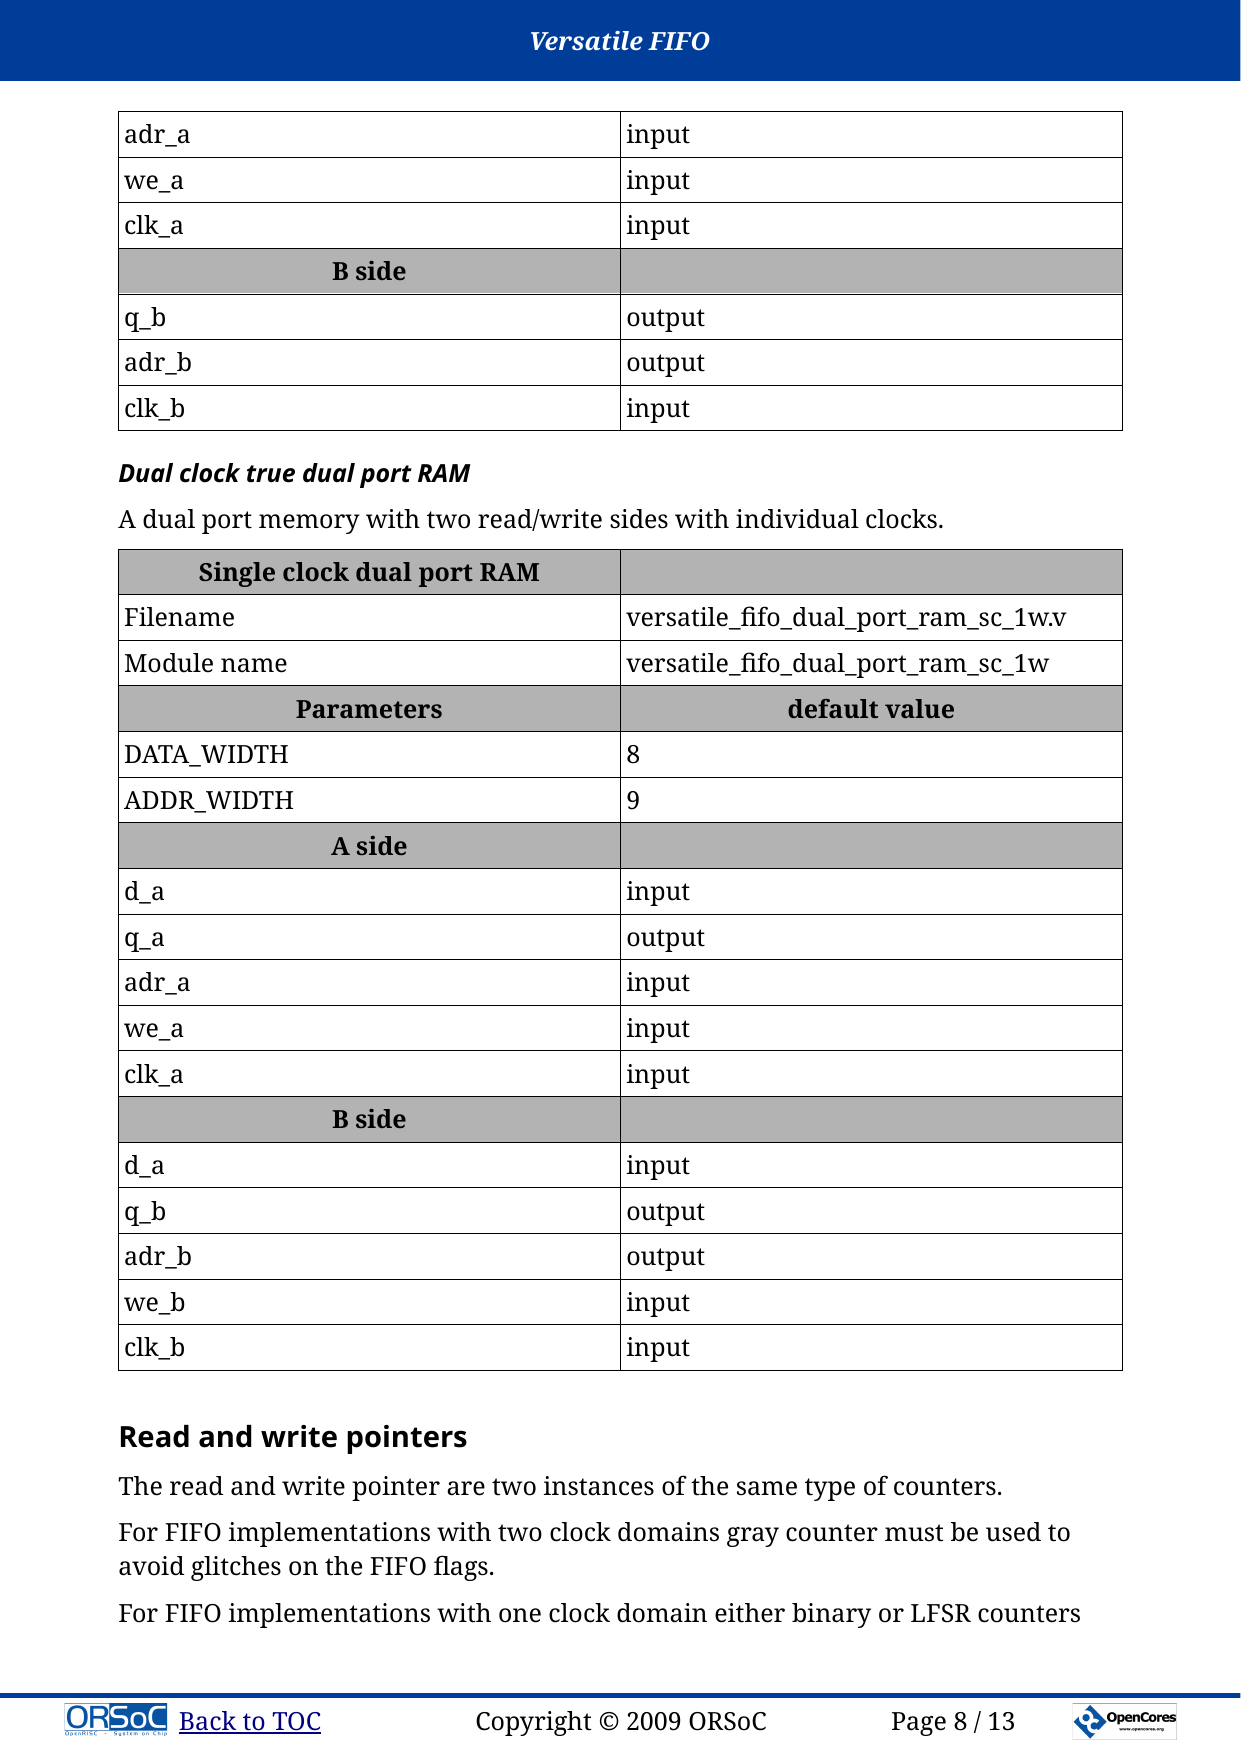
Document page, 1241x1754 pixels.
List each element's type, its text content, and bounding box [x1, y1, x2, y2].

table_cell input [621, 1006, 1122, 1050]
text For FIFO implementations with one clock domain either binary or LFSR counters [118, 1595, 1122, 1629]
table_cell adr_a [119, 112, 620, 157]
table_cell output [621, 295, 1122, 339]
table_cell clk_b [119, 386, 620, 430]
table_cell input [621, 386, 1122, 430]
table_cell input [621, 1280, 1122, 1324]
picture [64, 1703, 168, 1736]
table_cell input [621, 1051, 1122, 1096]
table_cell B side [119, 249, 620, 293]
table_cell versatile_fifo_dual_port_ram_sc_1w [621, 641, 1122, 685]
table_cell output [621, 1188, 1122, 1233]
table_cell input [621, 1325, 1122, 1370]
table_cell [621, 1097, 1122, 1142]
subtitle Read and write pointers [118, 1416, 1122, 1456]
table_cell adr_a [119, 960, 620, 1005]
table_cell B side [119, 1097, 620, 1142]
table_cell input [621, 1143, 1122, 1187]
table_cell 9 [621, 778, 1122, 822]
table_cell clk_b [119, 1325, 620, 1370]
table_header [621, 550, 1122, 594]
text The read and write pointer are two instances of the same type of counters. [118, 1468, 1122, 1502]
picture [1072, 1703, 1177, 1740]
table_cell Filename [119, 595, 620, 640]
table_cell q_a [119, 915, 620, 959]
table_cell clk_a [119, 1051, 620, 1096]
table_cell output [621, 340, 1122, 385]
table_cell input [621, 203, 1122, 248]
table_cell [621, 823, 1122, 868]
table_cell we_b [119, 1280, 620, 1324]
table_cell d_a [119, 869, 620, 913]
table_cell ADDR_WIDTH [119, 778, 620, 822]
text For FIFO implementations with two clock domains gray counter must be used to avoid glitches on the FIFO flags. [118, 1515, 1122, 1583]
table_cell output [621, 1234, 1122, 1278]
table_cell 8 [621, 732, 1122, 777]
subtitle Dual clock true dual port RAM [118, 455, 1122, 489]
table_cell q_b [119, 295, 620, 339]
table_cell q_b [119, 1188, 620, 1233]
table_cell input [621, 158, 1122, 202]
table_cell we_a [119, 158, 620, 202]
table_cell adr_b [119, 340, 620, 385]
table_cell we_a [119, 1006, 620, 1050]
table_cell output [621, 915, 1122, 959]
table_cell Module name [119, 641, 620, 685]
table_cell clk_a [119, 203, 620, 248]
table_cell adr_b [119, 1234, 620, 1278]
table_cell versatile_fifo_dual_port_ram_sc_1w.v [621, 595, 1122, 640]
table_cell input [621, 960, 1122, 1005]
table_cell [621, 249, 1122, 293]
table_cell Parameters [119, 686, 620, 731]
table_cell input [621, 869, 1122, 913]
text A dual port memory with two read/write sides with individual clocks. [118, 502, 1122, 536]
table_cell A side [119, 823, 620, 868]
table_cell DATA_WIDTH [119, 732, 620, 777]
table_cell input [621, 112, 1122, 157]
table_header Single clock dual port RAM [119, 550, 620, 594]
table_cell default value [621, 686, 1122, 731]
table_cell d_a [119, 1143, 620, 1187]
